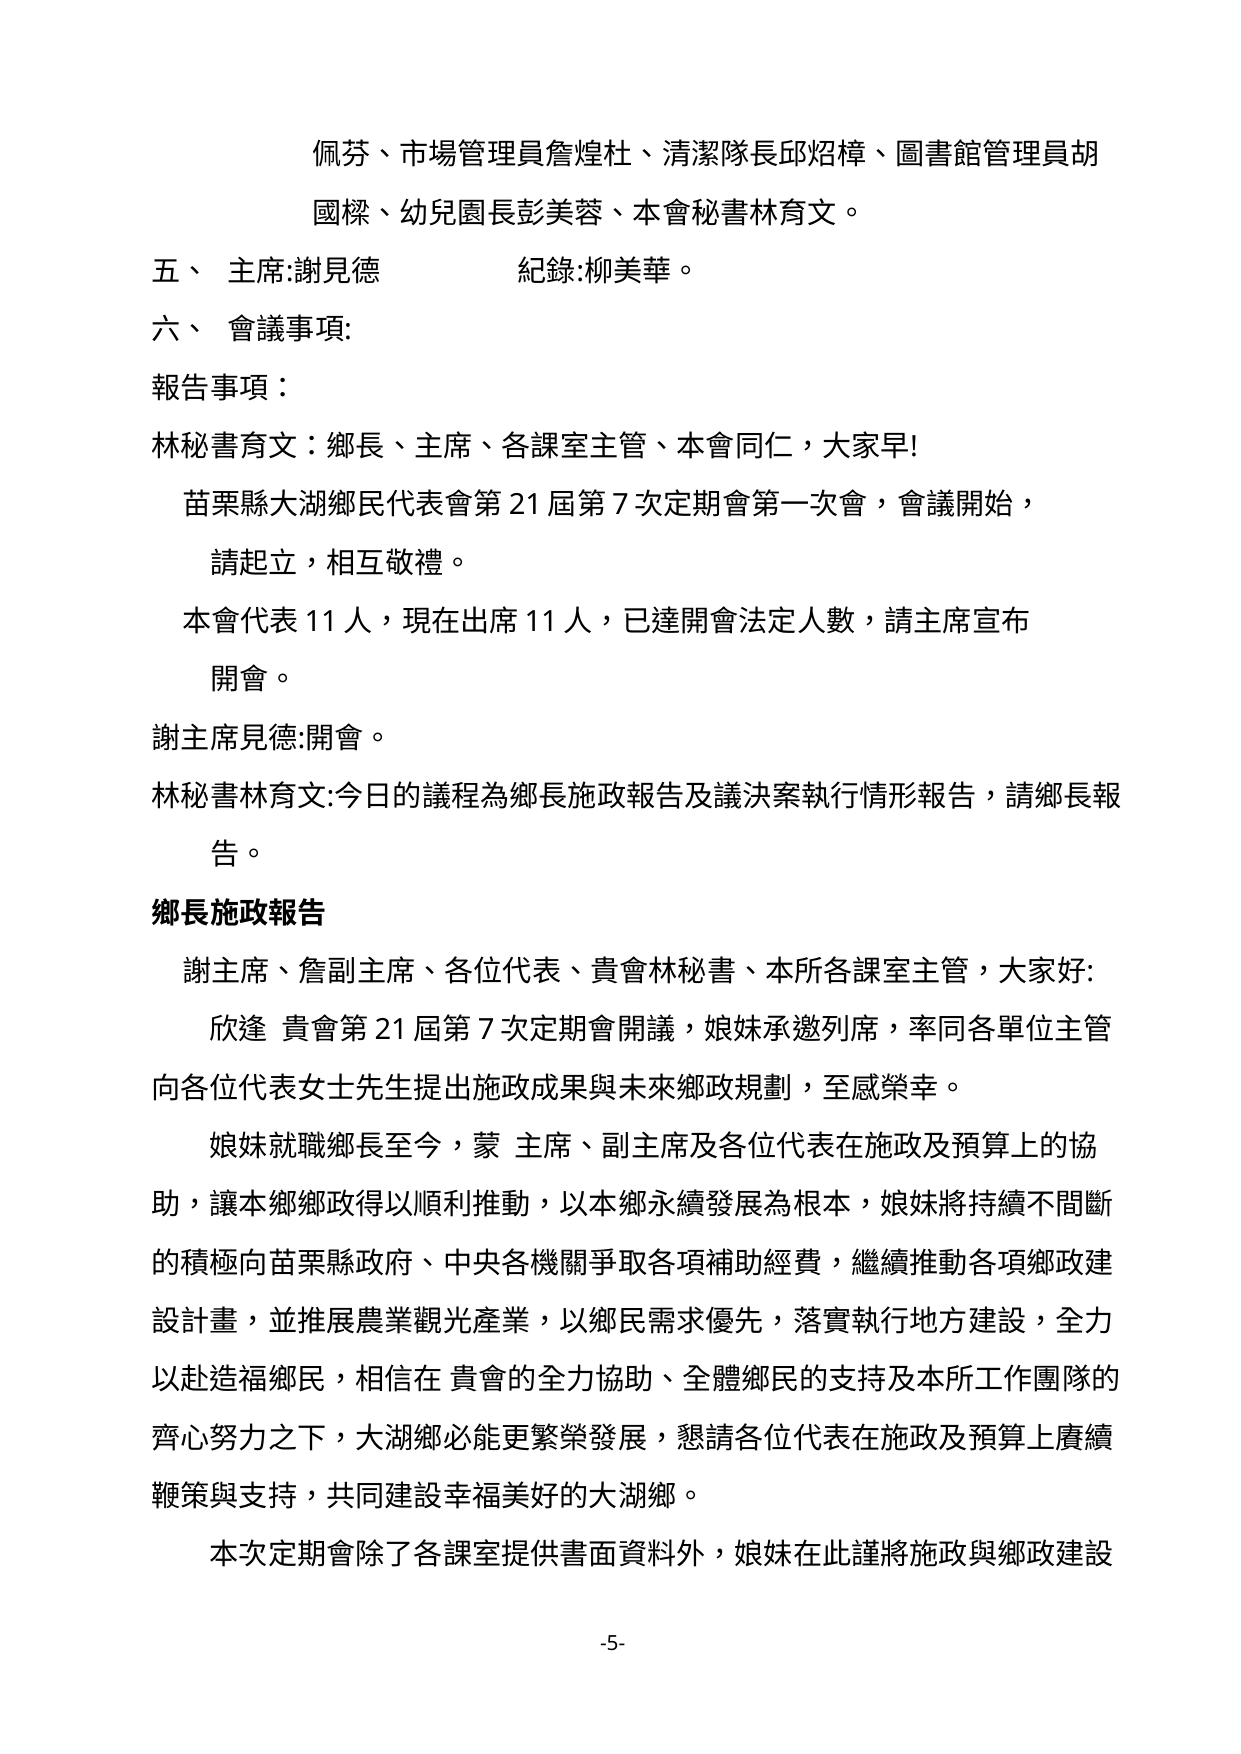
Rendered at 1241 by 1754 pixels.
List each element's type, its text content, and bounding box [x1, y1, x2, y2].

list 佩芬、市場管理員詹煌杜、清潔隊長邱炤樟、圖書館管理員胡國樑、幼兒園長彭美蓉、本會秘書林育文。 [151, 118, 1122, 235]
text 欣逢 貴會第21屆第7次定期會開議，娘妹承邀列席，率同各單位主管向各位代表女士先生提出施政成果與未來鄉政規劃，至感榮幸。 [151, 993, 1122, 1110]
text 謝主席、詹副主席、各位代表、貴會林秘書、本所各課室主管，大家好: [151, 935, 1122, 993]
list 主席:謝見德 紀錄:柳美華。 [151, 235, 1122, 293]
text 謝主席見德:開會。 [151, 701, 1122, 760]
list 會議事項: [151, 293, 1122, 351]
text 報告事項： 林秘書育文：鄉長、主席、各課室主管、本會同仁，大家早! 苗栗縣大湖鄉民代表會第21屆第7次定期會第一次會，會議開始， 請起立，相互敬禮。 本會代表11人，現在出席11人，已達開會法定人數，請主席宣布 開會。 [151, 351, 1122, 701]
text 林秘書林育文:今日的議程為鄉長施政報告及議決案執行情形報告，請鄉長報告。 [151, 760, 1122, 876]
text 鄉長施政報告 [151, 876, 1122, 935]
text 本次定期會除了各課室提供書面資料外，娘妹在此謹將施政與鄉政建設 [151, 1518, 1122, 1576]
text 娘妹就職鄉長至今，蒙 主席、副主席及各位代表在施政及預算上的協助，讓本鄉鄉政得以順利推動，以本鄉永續發展為根本，娘妹將持續不間斷的積極向苗栗縣政府、中央各機關爭取各項補助經費，繼續推動各項鄉政建設計畫，並推展農業觀光產業，以鄉民需求優先，落實執行地方建設，全力以赴造福鄉民，相信在 貴會的全力協助、全體鄉民的支持及本所工作團隊的齊心努力之下，大湖鄉必能更繁榮發展，懇請各位代表在施政及預算上賡續鞭策與支持，共同建設幸福美好的大湖鄉。 [151, 1110, 1122, 1518]
